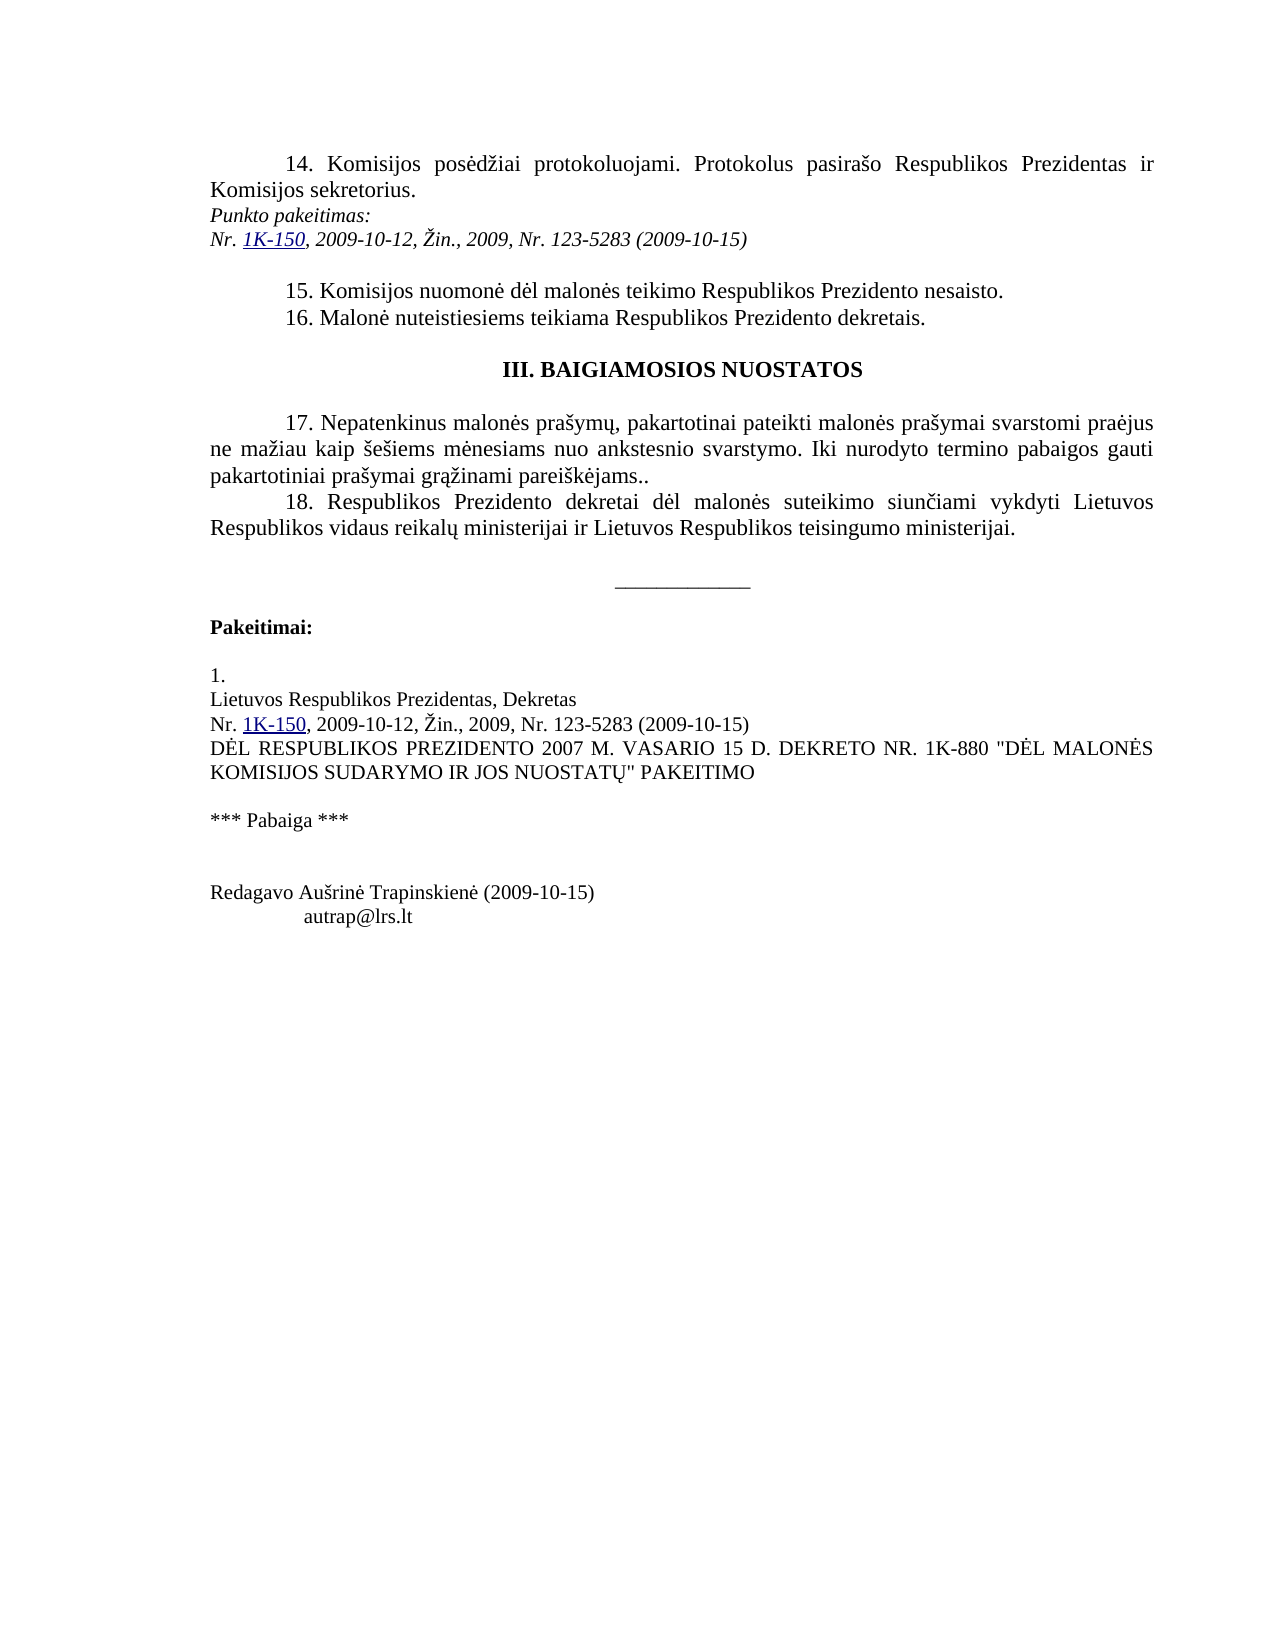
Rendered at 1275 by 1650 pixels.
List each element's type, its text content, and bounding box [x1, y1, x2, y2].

text Lietuvos Respublikos Prezidentas, Dekretas [210, 687, 1155, 711]
text 1. [210, 663, 1155, 687]
text Redagavo Aušrinė Trapinskienė (2009-10-15) [210, 880, 1155, 904]
text 17. Nepatenkinus malonės prašymų, pakartotinai pateikti malonės prašymai svarstomi praėjus ne mažiau kaip šešiems mėnesiams nuo ankstesnio svarstymo. Iki nurodyto termino pabaigos gauti pakartotiniai prašymai grąžinami pareiškėjams.. [210, 409, 1155, 488]
text DĖL RESPUBLIKOS PREZIDENTO 2007 M. VASARIO 15 D. DEKRETO NR. 1K-880 "DĖL MALONĖS KOMISIJOS SUDARYMO IR JOS NUOSTATŲ" PAKEITIMO [210, 736, 1155, 784]
text Nr. 1K-150, 2009-10-12, Žin., 2009, Nr. 123-5283 (2009-10-15) [210, 227, 1155, 251]
text 16. Malonė nuteistiesiems teikiama Respublikos Prezidento dekretais. [285, 303, 1155, 330]
text 15. Komisijos nuomonė dėl malonės teikimo Respublikos Prezidento nesaisto. [210, 277, 1155, 303]
text 14. Komisijos posėdžiai protokoluojami. Protokolus pasirašo Respublikos Prezidentas ir Komisijos sekretorius. [210, 150, 1155, 203]
text *** Pabaiga *** [210, 808, 1155, 832]
subtitle III. BAIGIAMOSIOS NUOSTATOS [210, 356, 1155, 383]
text 18. Respublikos Prezidento dekretai dėl malonės suteikimo siunčiami vykdyti Lietuvos Respublikos vidaus reikalų ministerijai ir Lietuvos Respublikos teisingumo ministerijai. [210, 488, 1155, 541]
text Pakeitimai: [210, 615, 1155, 639]
text Punkto pakeitimas: [210, 203, 1155, 227]
text Nr. 1K-150, 2009-10-12, Žin., 2009, Nr. 123-5283 (2009-10-15) [210, 711, 1155, 736]
text _____________ [210, 567, 1155, 591]
text autrap@lrs.lt [210, 904, 1155, 928]
